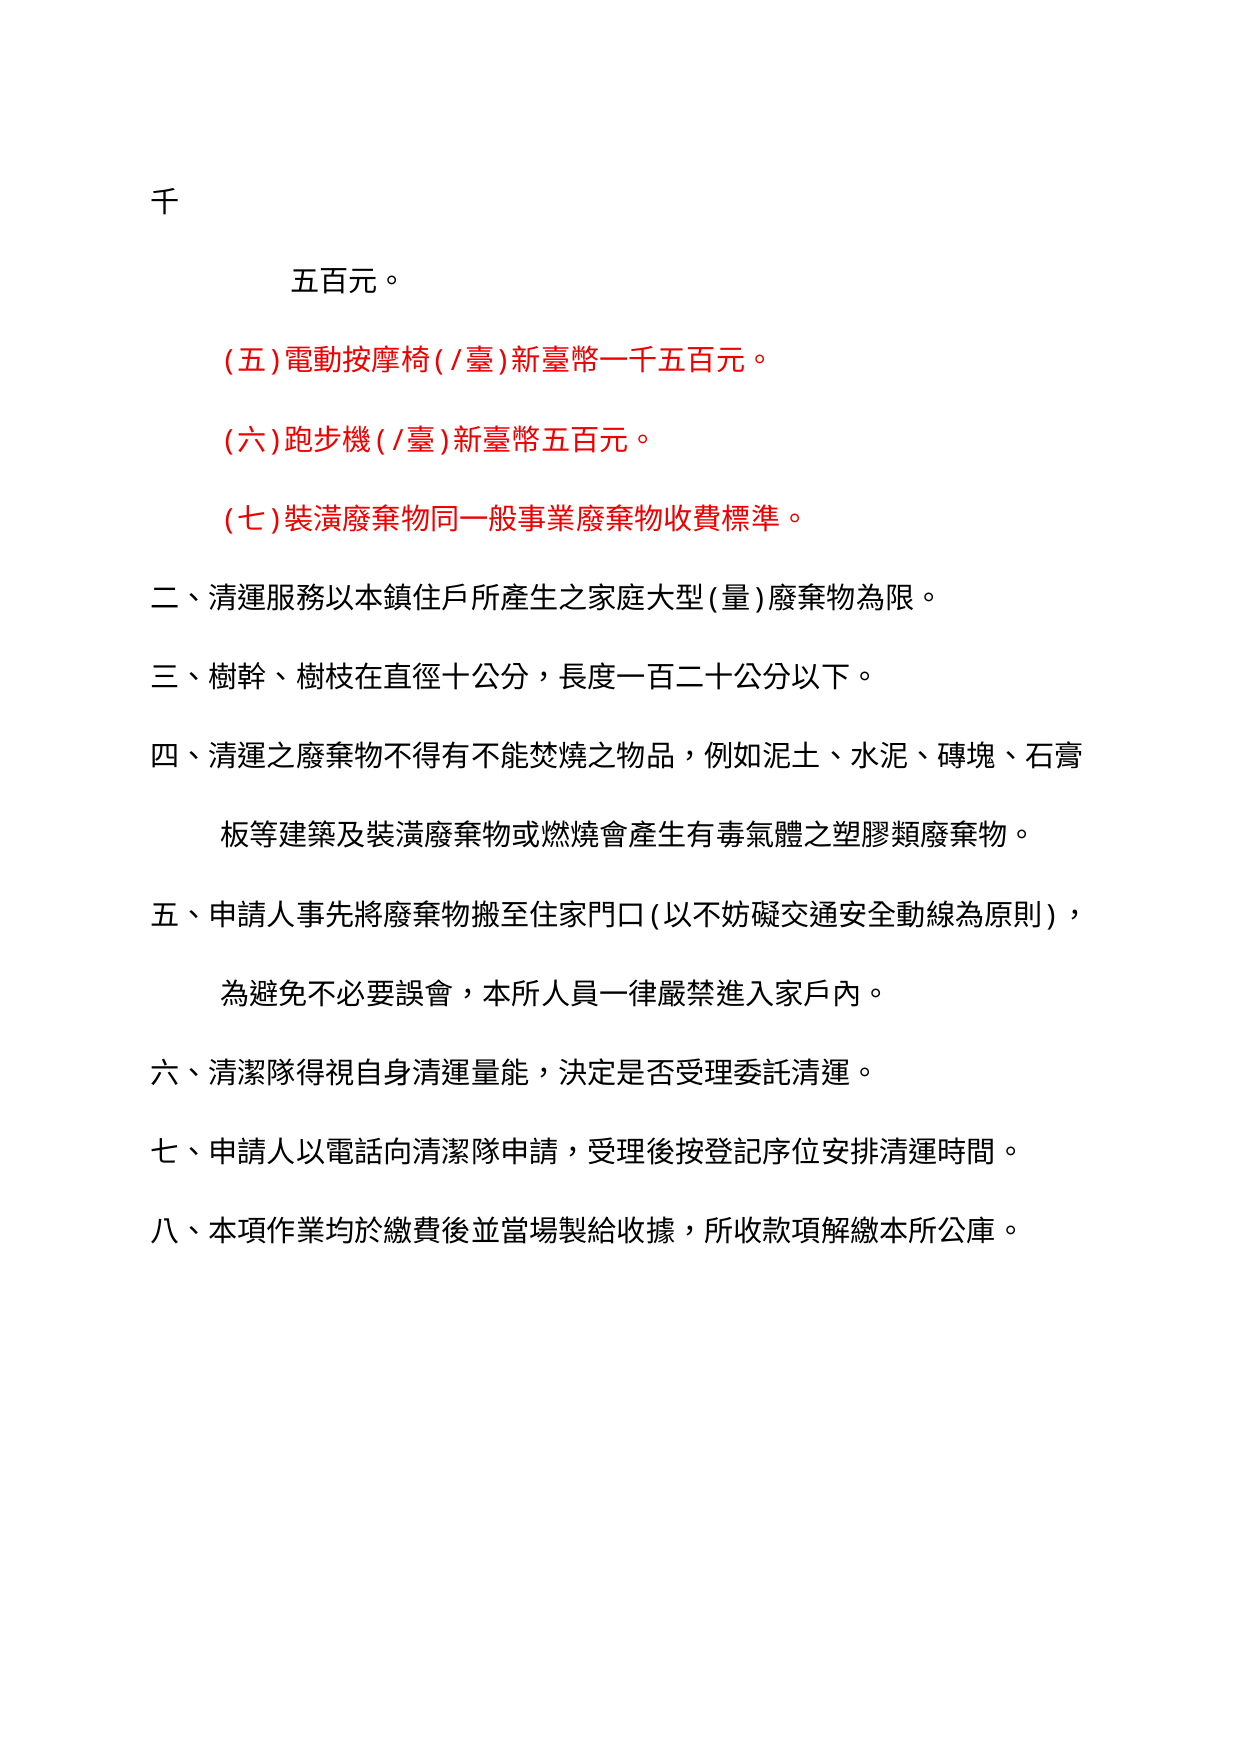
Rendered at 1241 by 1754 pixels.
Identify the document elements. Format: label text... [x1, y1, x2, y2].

text (五)電動按摩椅(/臺)新臺幣一千五百元。 [150, 317, 1090, 379]
text (六)跑步機(/臺)新臺幣五百元。 [150, 396, 1090, 458]
text 四、清運之廢棄物不得有不能焚燒之物品，例如泥土、水泥、磚塊、石膏 [150, 712, 1090, 775]
text 五、申請人事先將廢棄物搬至住家門口(以不妨礙交通安全動線為原則)， [150, 871, 1090, 933]
text 七、申請人以電話向清潔隊申請，受理後按登記序位安排清運時間。 [150, 1108, 1090, 1171]
text 三、樹幹、樹枝在直徑十公分，長度一百二十公分以下。 [150, 633, 1090, 696]
text 為避免不必要誤會，本所人員一律嚴禁進入家戶內。 [150, 950, 1090, 1012]
text 六、清潔隊得視自身清運量能，決定是否受理委託清運。 [150, 1029, 1090, 1092]
text 五百元。 [150, 237, 1090, 300]
text (七)裝潢廢棄物同一般事業廢棄物收費標準。 [150, 475, 1090, 537]
text 八、本項作業均於繳費後並當場製給收據，所收款項解繳本所公庫。 [150, 1187, 1090, 1250]
text 千 [150, 158, 1090, 221]
text 二、清運服務以本鎮住戶所產生之家庭大型(量)廢棄物為限。 [150, 554, 1090, 617]
text 板等建築及裝潢廢棄物或燃燒會產生有毒氣體之塑膠類廢棄物。 [150, 792, 1090, 854]
